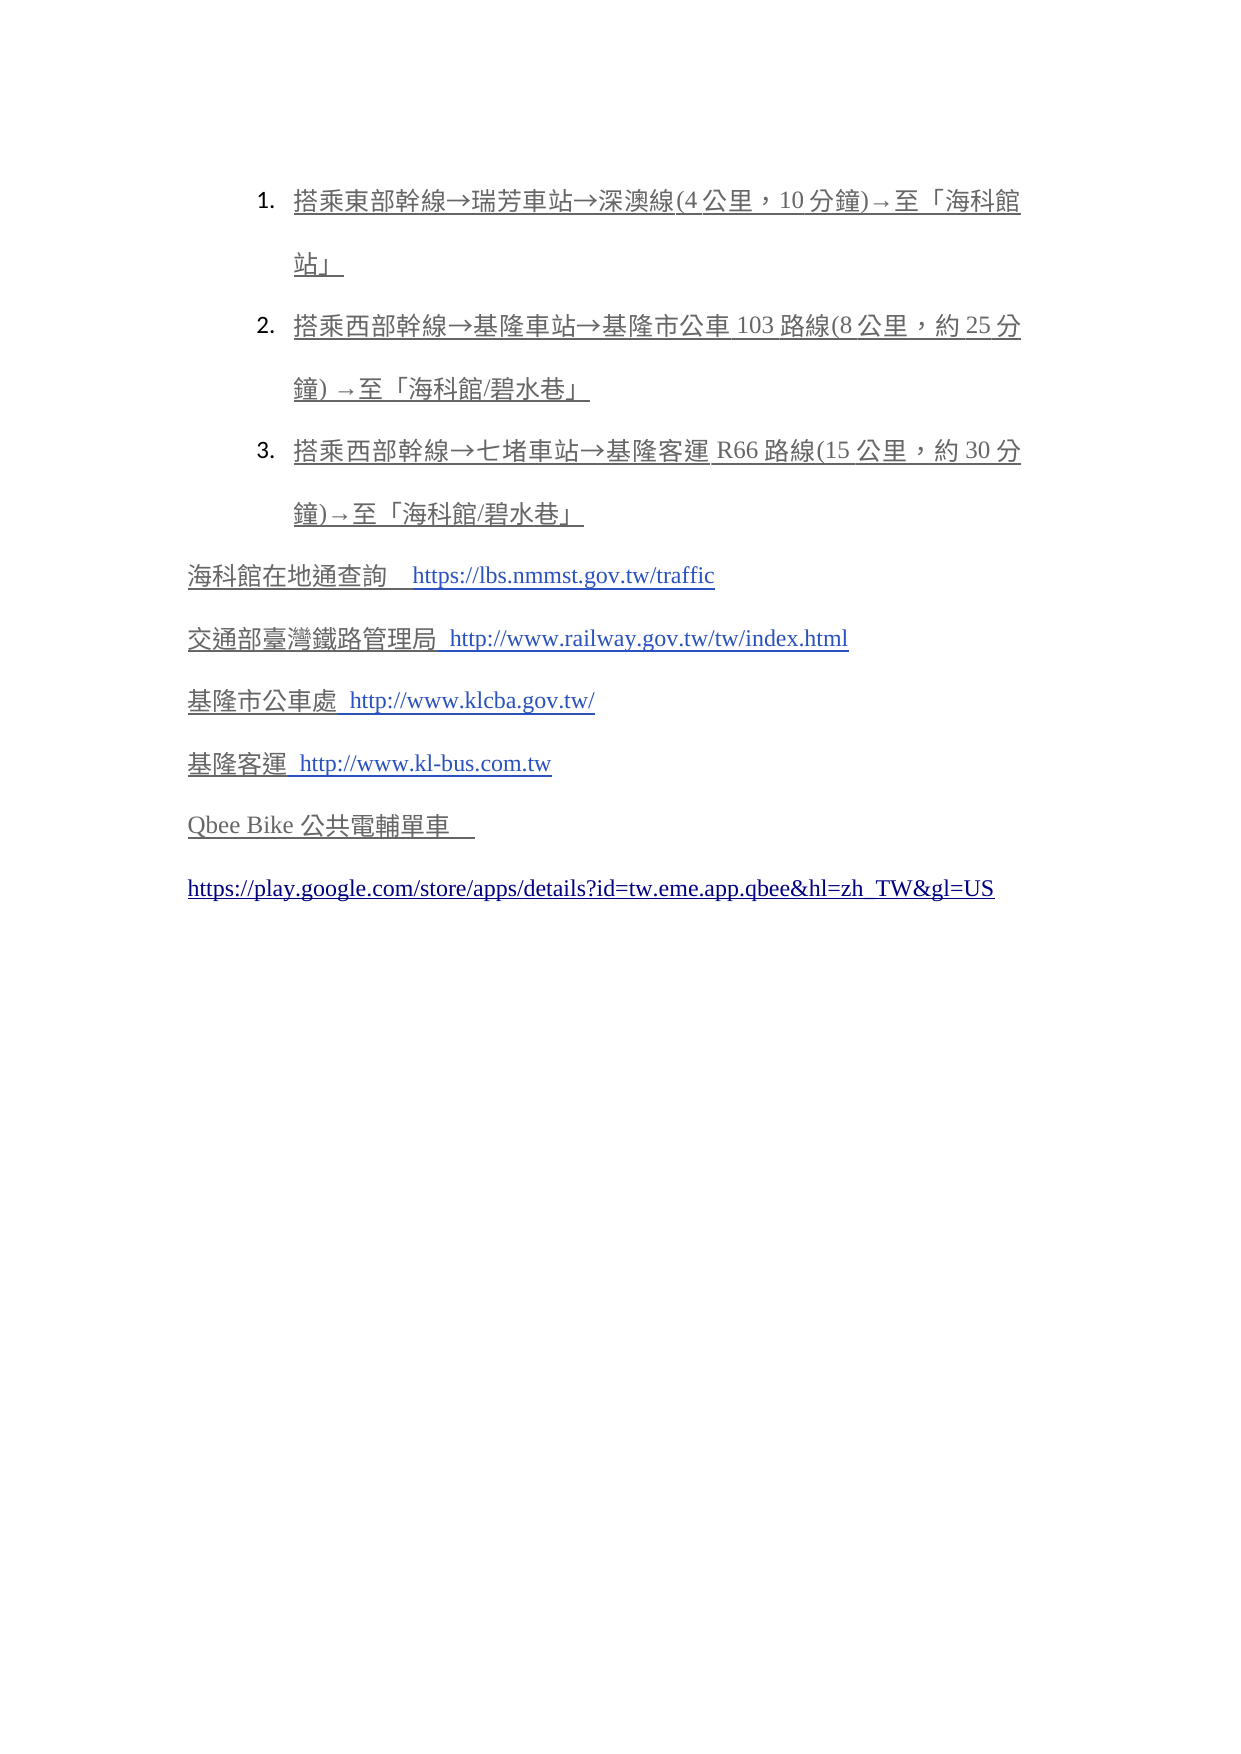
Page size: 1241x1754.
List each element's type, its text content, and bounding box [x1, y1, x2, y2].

text https://play.google.com/store/apps/details?id=tw.eme.app.qbee&hl=zh_TW&gl=US [187, 846, 1053, 971]
list 搭乘西部幹線→基隆車站→基隆市公車103路線(8公里，約25分鐘) →至「海科館/碧水巷」 [256, 283, 1021, 408]
list 搭乘西部幹線→七堵車站→基隆客運R66路線(15公里，約30分鐘)→至「海科館/碧水巷」 [256, 408, 1021, 533]
text 海科館在地通查詢 https://lbs.nmmst.gov.tw/traffic 交通部臺灣鐵路管理局 http://www.railway.gov.tw/tw/index.html 基隆市公車處 http://www.klcba.gov.tw/ 基隆客運 http://www.kl-bus.com.tw Qbee Bike 公共電輔單車 [187, 533, 1053, 846]
list 搭乘東部幹線→瑞芳車站→深澳線(4公里，10分鐘)→至「海科館站」 [256, 158, 1021, 283]
